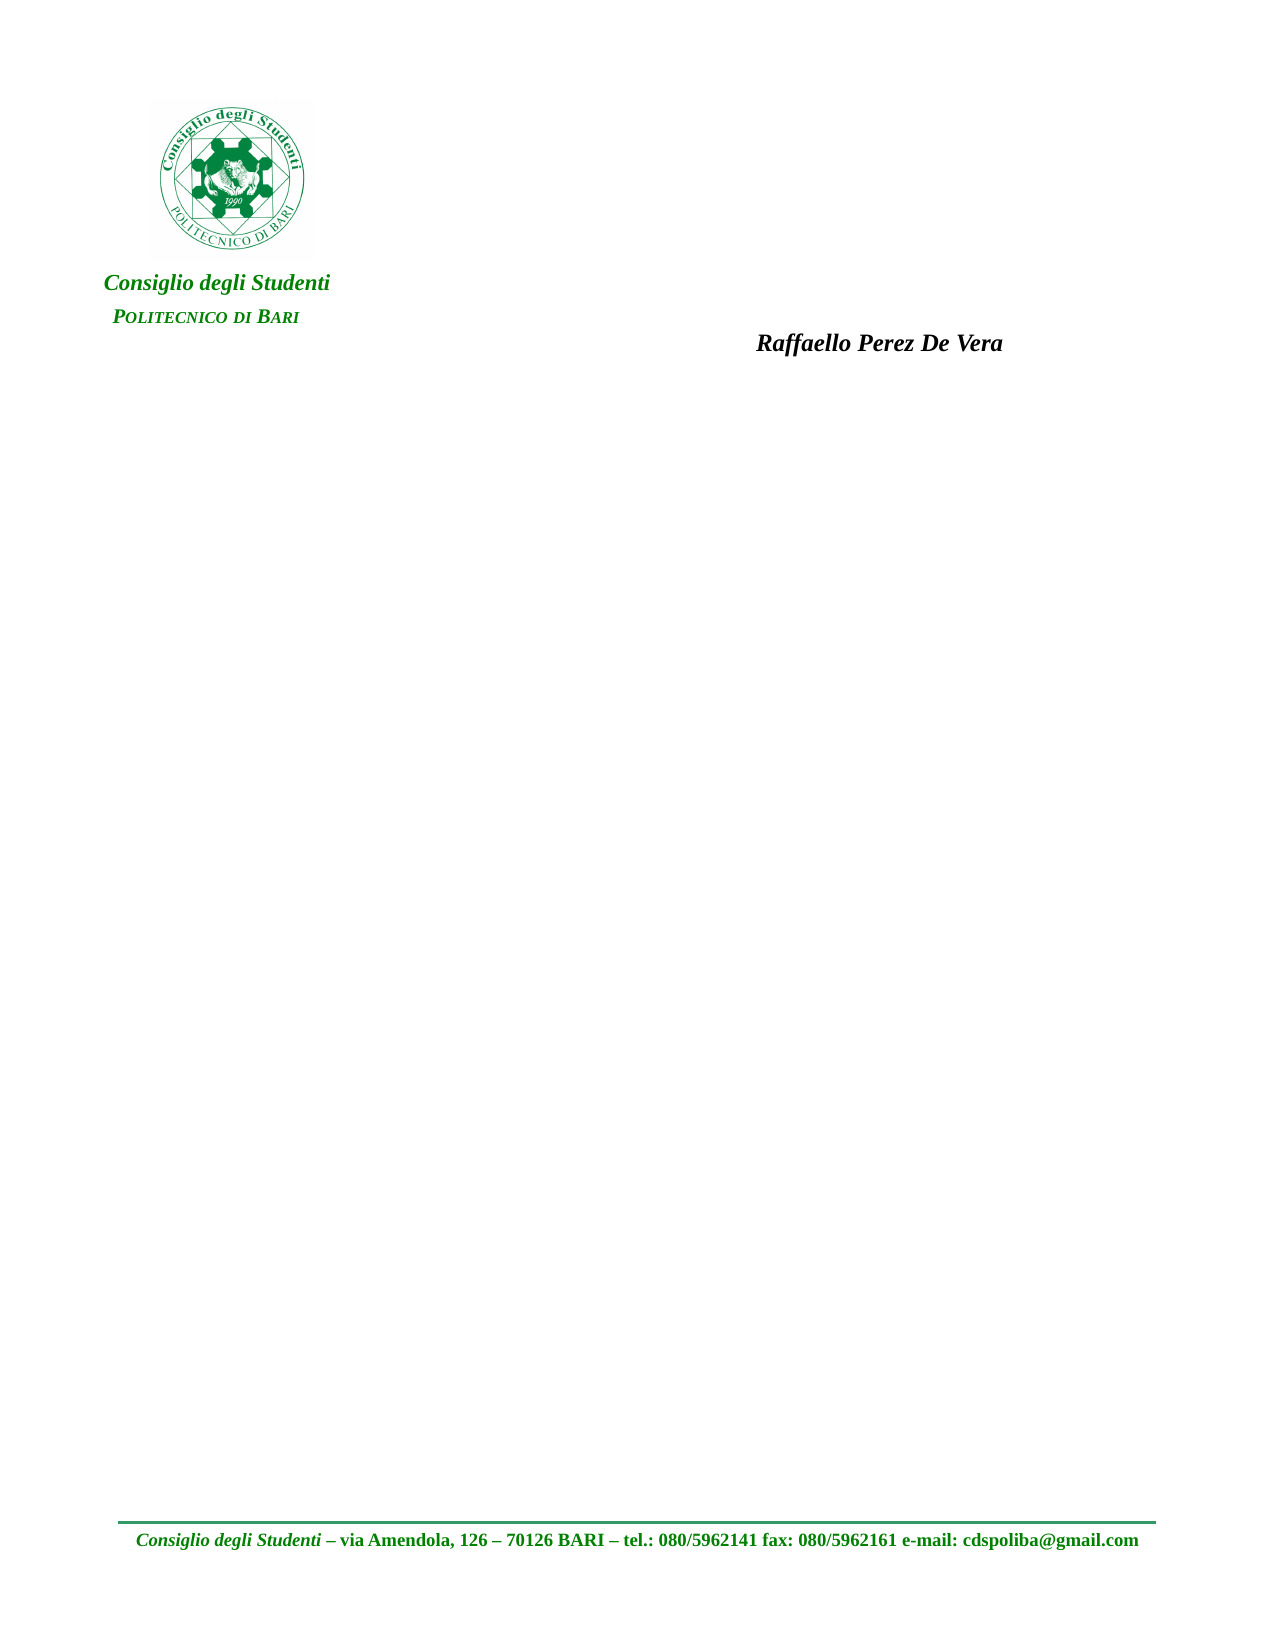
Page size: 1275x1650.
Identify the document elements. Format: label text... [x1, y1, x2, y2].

subtitle Raffaello Perez De Vera [604, 328, 1157, 357]
